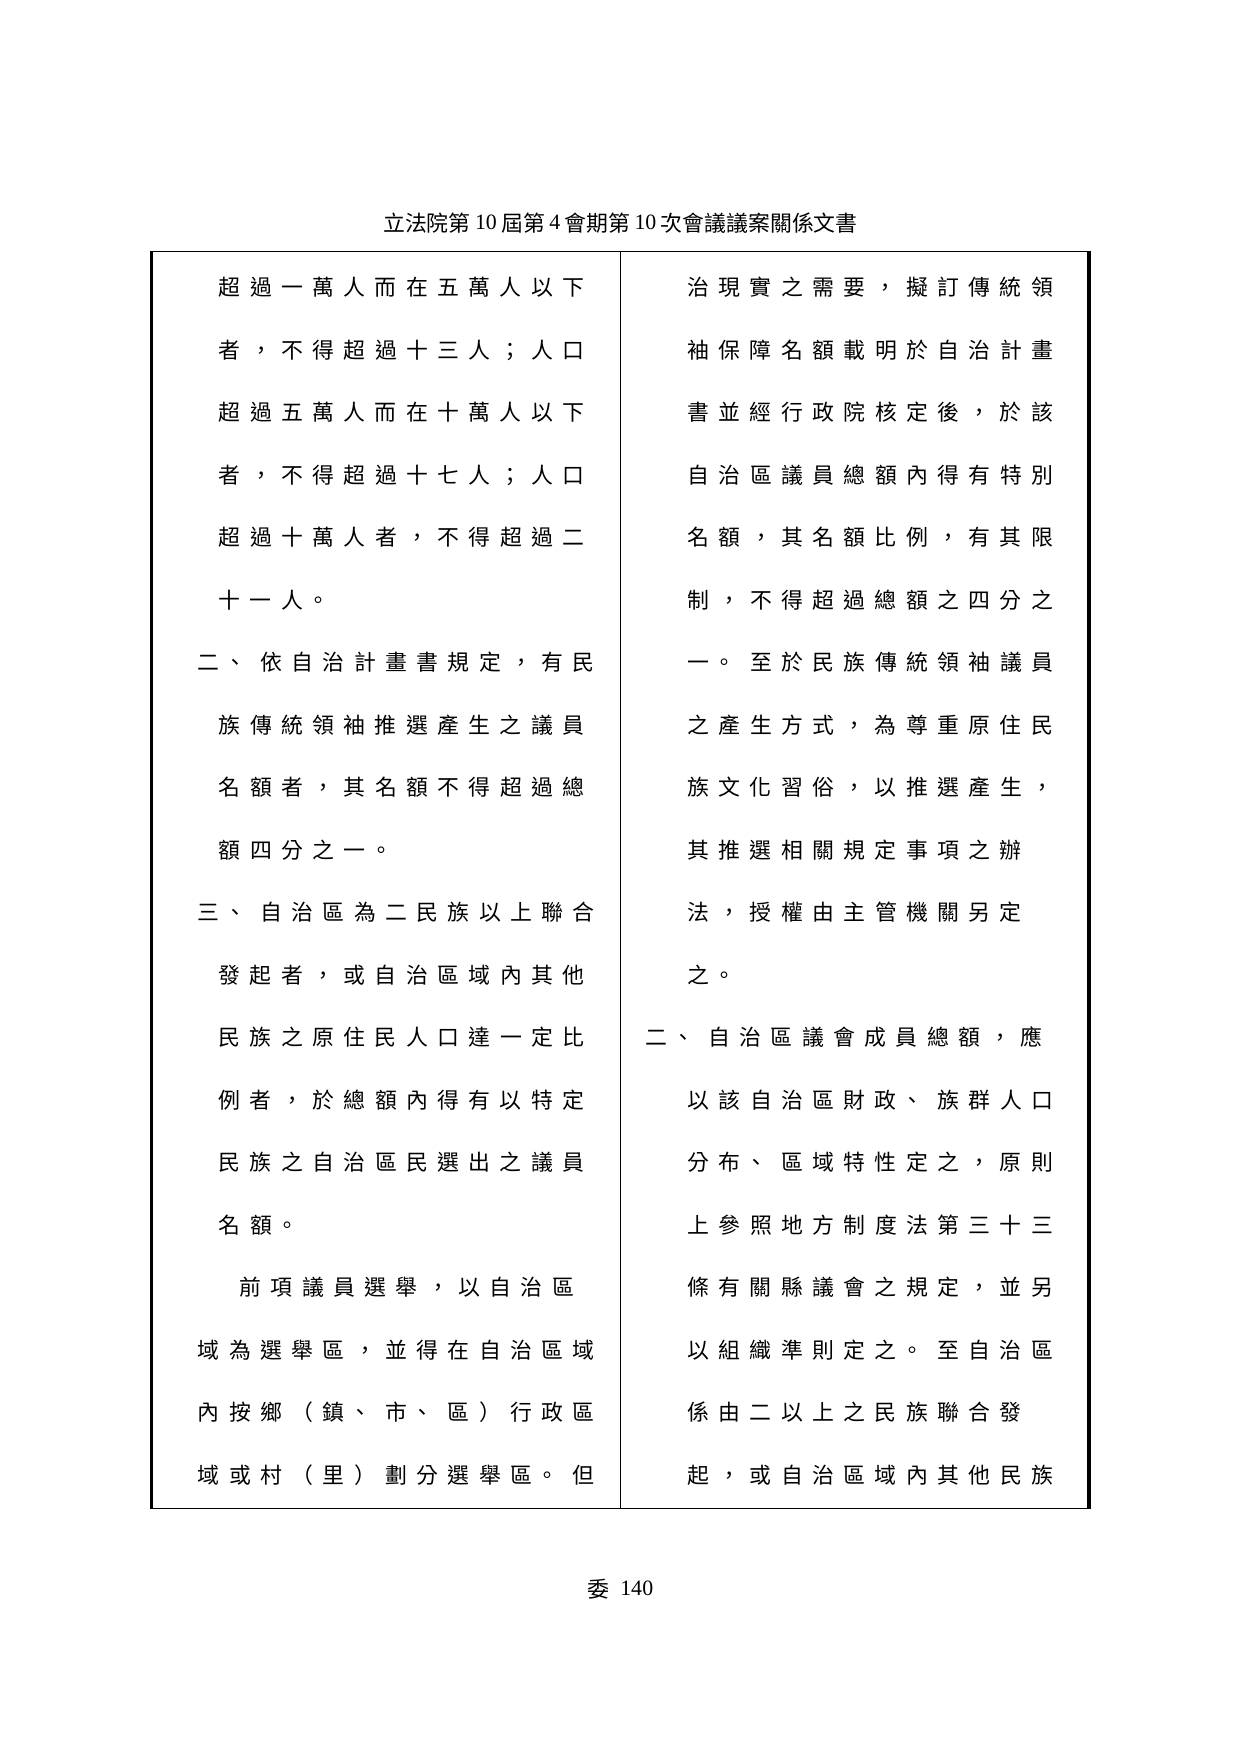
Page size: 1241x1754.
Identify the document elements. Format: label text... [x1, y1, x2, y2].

table_cell 治現實之需要，擬訂傳統領袖保障名額載明於自治計畫書並經行政院核定後，於該自治區議員總額內得有特別名額，其名額比例，有其限制，不得超過總額之四分之一。至於民族傳統領袖議員之產生方式，為尊重原住民族文化習俗，以推選產生，其推選相關規定事項之辦法，授權由主管機關另定之。 二、自治區議會成員總額，應以該自治區財政、族群人口分布、區域特性定之，原則上參照地方制度法第三十三條有關縣議會之規定，並另以組織準則定之。至自治區係由二以上之民族聯合發起，或自治區域內其他民族 [621, 252, 1087, 1508]
table_cell 第三十七條 自治區議會議員由自治區民依法選舉之。但依自治計畫書規定，該民族傳統社會組織文化習俗，有相襲之領袖制度者，得有民族傳統領袖推選產生之議員；其推選程序、爭議處理、補充方式及其他相關事項之辦法，由主管機關定之。 前項議員任期四年，連選得連任；由民族傳統領袖推選產生者，亦同。 自治區議會議員名額，應參酌各該自治區財政、區域狀況及傳統文化習俗，並依下列規定，於自治區議會組織準則定之： 一、自治區民人口在一萬人以下者，不得超過九人；人口超過一萬人而在五萬人以下者，不得超過十三人；人口超過五萬人而在十萬人以下者，不得超過十七人；人口超過十萬人者，不得超過二十一人。 二、依自治計畫書規定，有民族傳統領袖推選產生之議員名額者，其名額不得超過總額四分之一。 三、自治區為二民族以上聯合發起者，或自治區域內其他民族之原住民人口達一定比例者，於總額內得有以特定民族之自治區民選出之議員名額。 前項議員選舉，以自治區域為選舉區，並得在自治區域內按鄉（鎮、市、區）行政區域或村（里）劃分選舉區。但以特定民族之自治區民選出者，得以該特定民族之自治區民為選舉區。 各選舉區選出之自治區議員名額達四人者，應有婦女當選名額一人；超過四人者，每增加四人增一人。 依第一項選出之自治區議會議員，第一屆應於自治區設置日十日前完成選舉投票或推選，並應於自治區設置日就職；第二屆以後應於上屆任期屆滿之日宣誓就職。該宣誓就職典禮由主管機關召集，並由議員當選人互推一人主持之；其推選會議由曾有公職資歷且資深者主持之，年資相同者，由年長者主持之。 [153, 252, 620, 1508]
